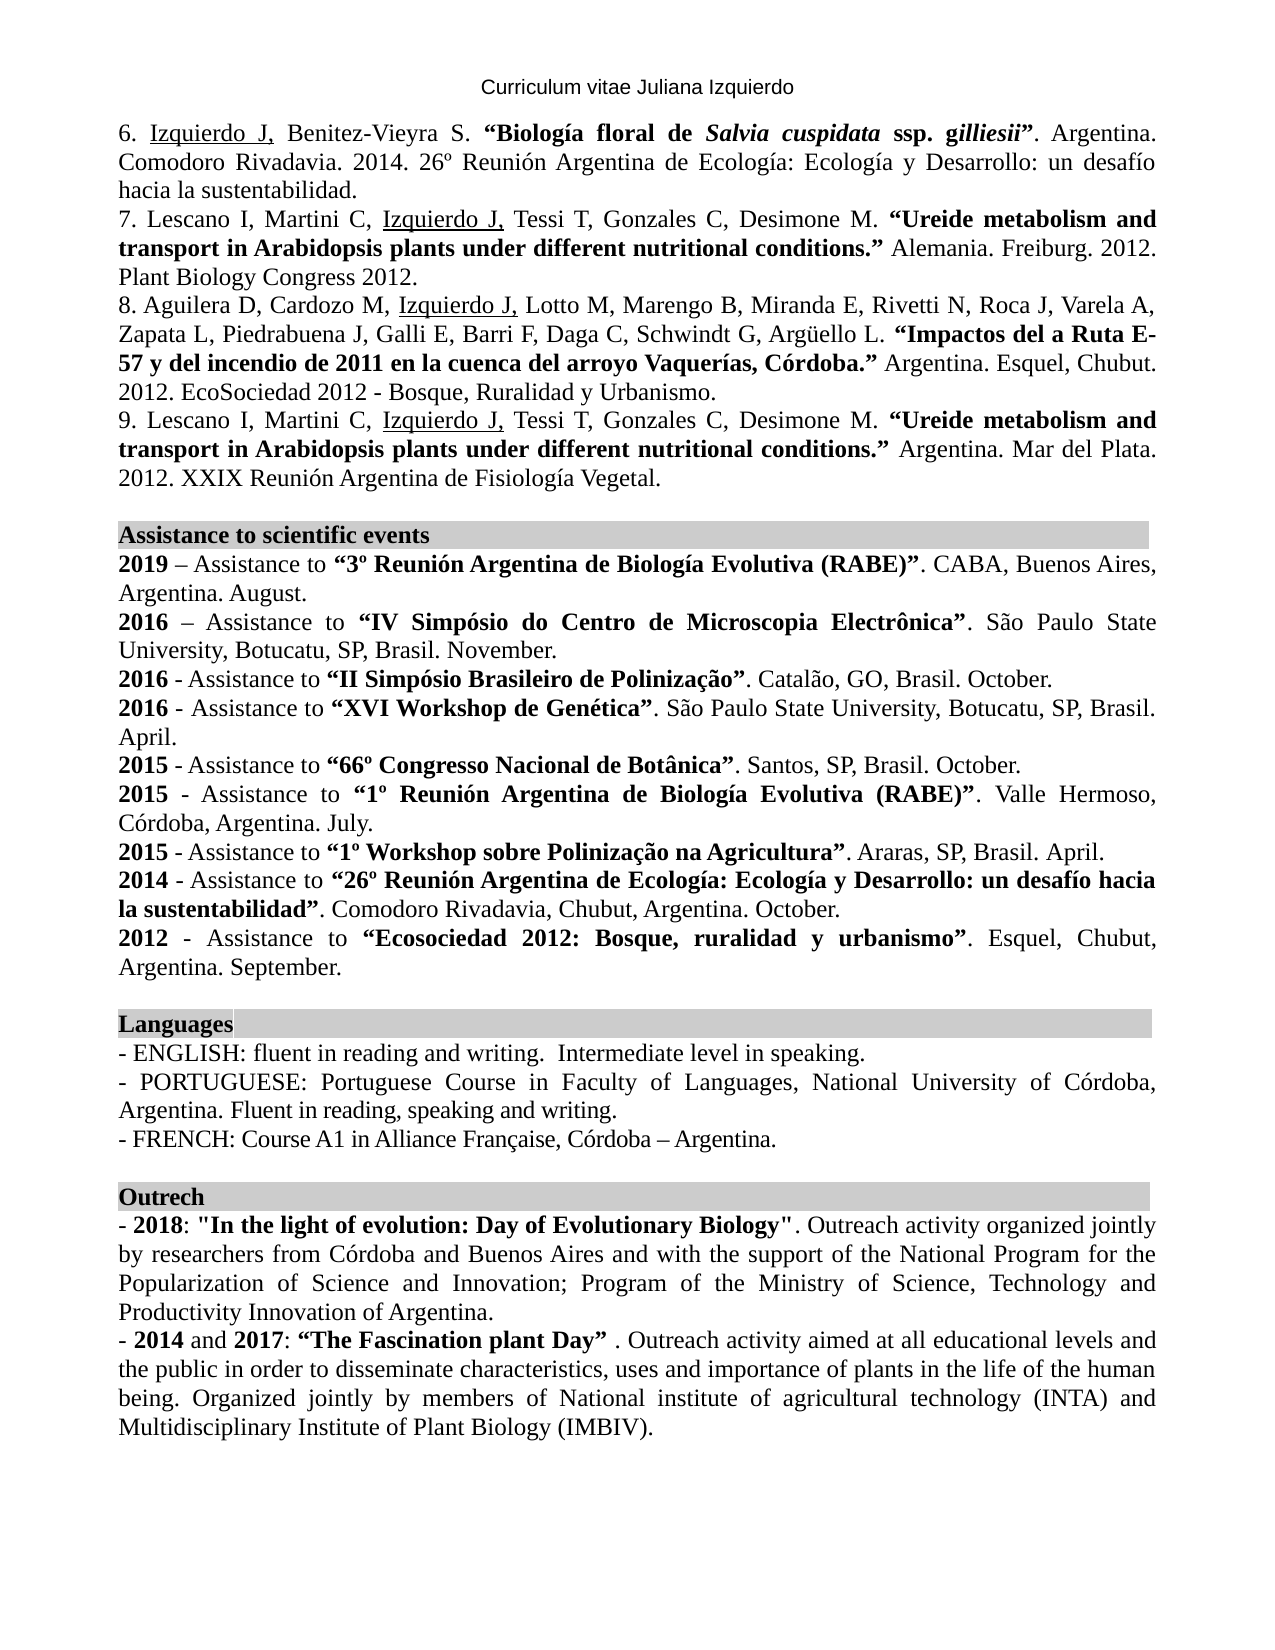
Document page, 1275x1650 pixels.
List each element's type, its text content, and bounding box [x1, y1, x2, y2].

text 2015 - Assistance to “1º Reunión Argentina de Biología Evolutiva (RABE)”. Valle Hermoso, Córdoba, Argentina. July. [118, 779, 1157, 837]
text Assistance to scientific events [118, 521, 1157, 549]
text 6. Izquierdo J, Benitez-Vieyra S. “Biología floral de Salvia cuspidata ssp. gilliesii”. Argentina. Comodoro Rivadavia. 2014. 26º Reunión Argentina de Ecología: Ecología y Desarrollo: un desafío hacia la sustentabilidad. [118, 118, 1157, 204]
text 2016 - Assistance to “XVI Workshop de Genética”. São Paulo State University, Botucatu, SP, Brasil. April. [118, 693, 1157, 751]
text 2014 - Assistance to “26º Reunión Argentina de Ecología: Ecología y Desarrollo: un desafío hacia la sustentabilidad”. Comodoro Rivadavia, Chubut, Argentina. October. [118, 866, 1157, 923]
text 8. Aguilera D, Cardozo M, Izquierdo J, Lotto M, Marengo B, Miranda E, Rivetti N, Roca J, Varela A, Zapata L, Piedrabuena J, Galli E, Barri F, Daga C, Schwindt G, Argüello L. “Impactos del a Ruta E-57 y del incendio de 2011 en la cuenca del arroyo Vaquerías, Córdoba.” Argentina. Esquel, Chubut. 2012. EcoSociedad 2012 - Bosque, Ruralidad y Urbanismo. [118, 291, 1157, 406]
text 2016 – Assistance to “IV Simpósio do Centro de Microscopia Electrônica”. São Paulo State University, Botucatu, SP, Brasil. November. [118, 607, 1157, 664]
text 9. Lescano I, Martini C, Izquierdo J, Tessi T, Gonzales C, Desimone M. “Ureide metabolism and transport in Arabidopsis plants under different nutritional conditions.” Argentina. Mar del Plata. 2012. XXIX Reunión Argentina de Fisiología Vegetal. [118, 406, 1157, 492]
text - ENGLISH: fluent in reading and writing. Intermediate level in speaking. [118, 1038, 1157, 1067]
text 2015 - Assistance to “66º Congresso Nacional de Botânica”. Santos, SP, Brasil. October. [118, 751, 1157, 779]
text 7. Lescano I, Martini C, Izquierdo J, Tessi T, Gonzales C, Desimone M. “Ureide metabolism and transport in Arabidopsis plants under different nutritional conditions.” Alemania. Freiburg. 2012. Plant Biology Congress 2012. [118, 204, 1157, 291]
text 2019 – Assistance to “3º Reunión Argentina de Biología Evolutiva (RABE)”. CABA, Buenos Aires, Argentina. August. [118, 549, 1157, 607]
text 2015 - Assistance to “1º Workshop sobre Polinização na Agricultura”. Araras, SP, Brasil. April. [118, 837, 1157, 866]
text - 2014 and 2017: “The Fascination plant Day” . Outreach activity aimed at all educational levels and the public in order to disseminate characteristics, uses and importance of plants in the life of the human being. Organized jointly by members of National institute of agricultural technology (INTA) and Multidisciplinary Institute of Plant Biology (IMBIV). [118, 1326, 1157, 1441]
text - PORTUGUESE: Portuguese Course in Faculty of Languages, National University of Córdoba, Argentina. Fluent in reading, speaking and writing. [118, 1067, 1157, 1124]
text Outrech [118, 1182, 1157, 1211]
text Languages [118, 1009, 1157, 1038]
text - FRENCH: Course A1 in Alliance Française, Córdoba – Argentina. [118, 1124, 1157, 1153]
text 2012 - Assistance to “Ecosociedad 2012: Bosque, ruralidad y urbanismo”. Esquel, Chubut, Argentina. September. [118, 923, 1157, 981]
text - 2018: "In the light of evolution: Day of Evolutionary Biology". Outreach activity organized jointly by researchers from Córdoba and Buenos Aires and with the support of the National Program for the Popularization of Science and Innovation; Program of the Ministry of Science, Technology and Productivity Innovation of Argentina. [118, 1211, 1157, 1326]
text 2016 - Assistance to “II Simpósio Brasileiro de Polinização”. Catalão, GO, Brasil. October. [118, 664, 1157, 693]
